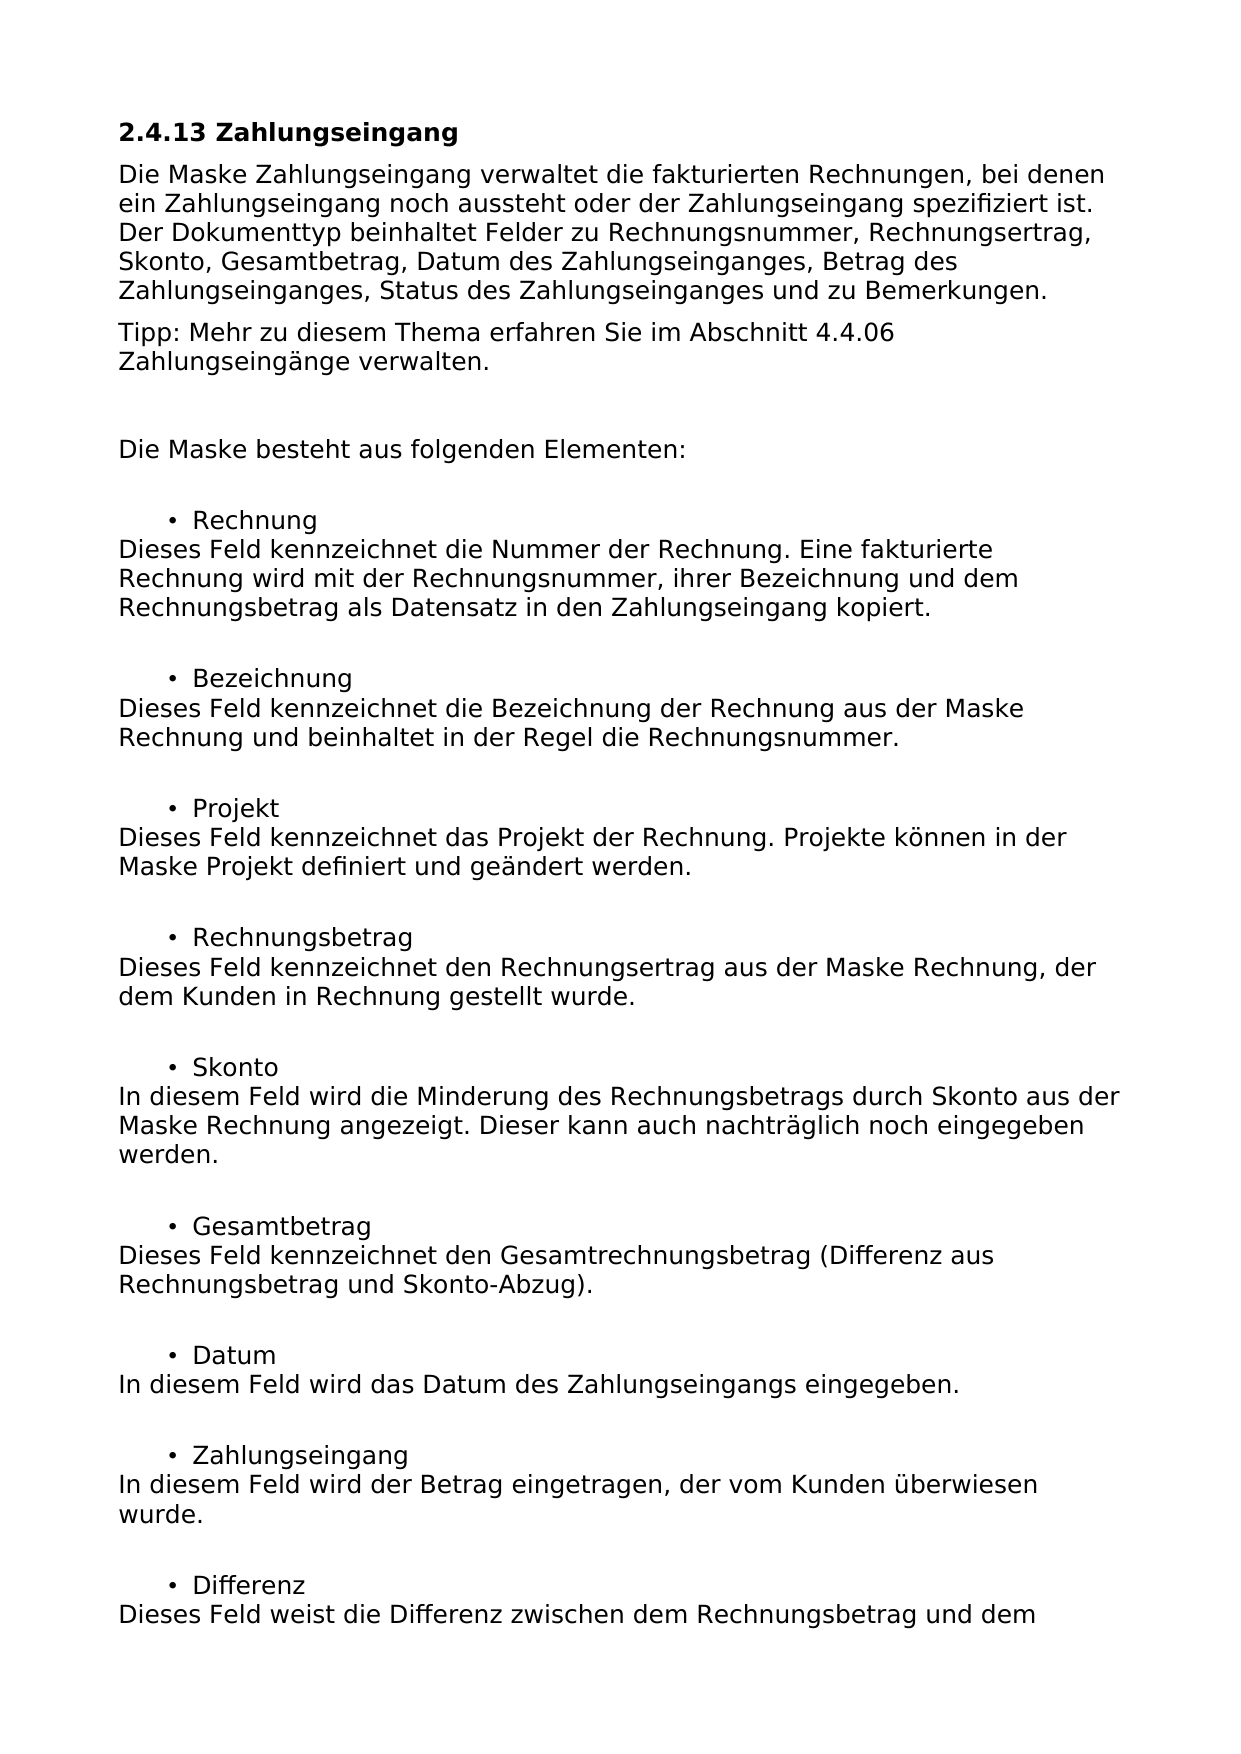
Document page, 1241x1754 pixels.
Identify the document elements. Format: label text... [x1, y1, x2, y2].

list Rechnung [177, 506, 1122, 535]
text 2.4.13 Zahlungseingang [118, 118, 1122, 147]
text Die Maske besteht aus folgenden Elementen: [118, 435, 1122, 464]
text Die Maske Zahlungseingang verwaltet die fakturierten Rechnungen, bei denen ein Zahlungseingang noch aussteht oder der Zahlungseingang spezifiziert ist. Der Dokumenttyp beinhaltet Felder zu Rechnungsnummer, Rechnungsertrag, Skonto, Gesamtbetrag, Datum des Zahlungseinganges, Betrag des Zahlungseinganges, Status des Zahlungseinganges und zu Bemerkungen. [118, 160, 1122, 306]
list Rechnungsbetrag [177, 924, 1122, 953]
text Dieses Feld kennzeichnet das Projekt der Rechnung. Projekte können in der Maske Projekt definiert und geändert werden. [118, 823, 1122, 882]
list Bezeichnung [177, 665, 1122, 694]
list Datum [177, 1341, 1122, 1370]
text Dieses Feld kennzeichnet den Rechnungsertrag aus der Maske Rechnung, der dem Kunden in Rechnung gestellt wurde. [118, 953, 1122, 1011]
text In diesem Feld wird die Minderung des Rechnungsbetrags durch Skonto aus der Maske Rechnung angezeigt. Dieser kann auch nachträglich noch eingegeben werden. [118, 1082, 1122, 1170]
list Zahlungseingang [177, 1442, 1122, 1471]
list Gesamtbetrag [177, 1212, 1122, 1241]
text Dieses Feld kennzeichnet die Bezeichnung der Rechnung aus der Maske Rechnung und beinhaltet in der Regel die Rechnungsnummer. [118, 694, 1122, 752]
text Dieses Feld weist die Differenz zwischen dem Rechnungsbetrag und dem [118, 1600, 1122, 1629]
text Tipp: Mehr zu diesem Thema erfahren Sie im Abschnitt 4.4.06 Zahlungseingänge verwalten. [118, 318, 1122, 376]
list Differenz [177, 1571, 1122, 1600]
text Dieses Feld kennzeichnet den Gesamtrechnungsbetrag (Differenz aus Rechnungsbetrag und Skonto-Abzug). [118, 1241, 1122, 1299]
list Skonto [177, 1053, 1122, 1082]
text In diesem Feld wird das Datum des Zahlungseingangs eingegeben. [118, 1370, 1122, 1399]
text Dieses Feld kennzeichnet die Nummer der Rechnung. Eine fakturierte Rechnung wird mit der Rechnungsnummer, ihrer Bezeichnung und dem Rechnungsbetrag als Datensatz in den Zahlungseingang kopiert. [118, 535, 1122, 623]
list Projekt [177, 794, 1122, 823]
text In diesem Feld wird der Betrag eingetragen, der vom Kunden überwiesen wurde. [118, 1471, 1122, 1529]
